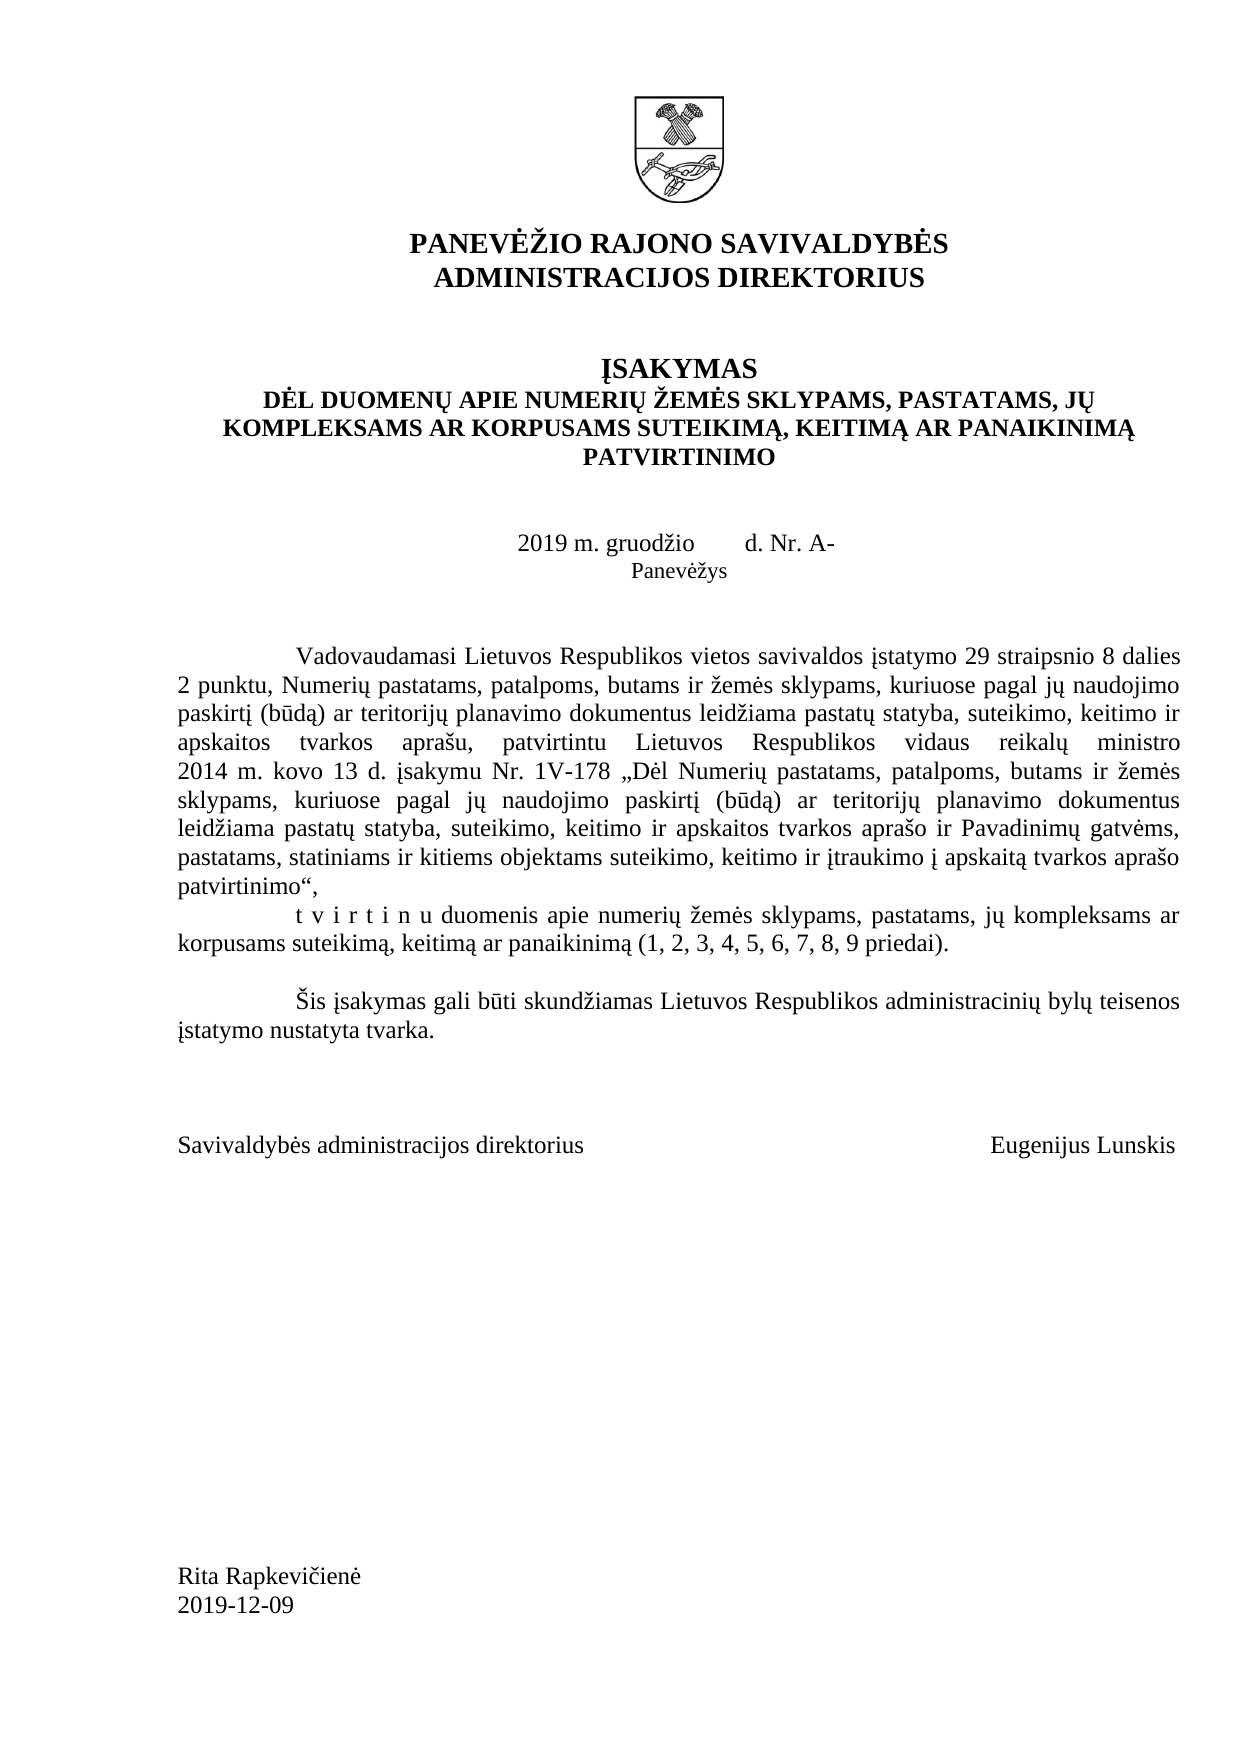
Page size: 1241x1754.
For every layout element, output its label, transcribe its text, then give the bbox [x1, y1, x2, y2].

text DĖL DUOMENŲ APIE NUMERIŲ ŽEMĖS SKLYPAMS, PASTATAMS, JŲ KOMPLEKSAMS AR KORPUSAMS SUTEIKIMĄ, KEITIMĄ AR PANAIKINIMĄ PATVIRTINIMO [177, 385, 1181, 471]
text Šis įsakymas gali būti skundžiamas Lietuvos Respublikos administracinių bylų teisenos įstatymo nustatyta tvarka. [177, 986, 1181, 1043]
text Savivaldybės administracijos direktorius Eugenijus Lunskis [177, 1130, 1181, 1158]
text Panevėžys [177, 557, 1181, 583]
text Vadovaudamasi Lietuvos Respublikos vietos savivaldos įstatymo 29 straipsnio 8 dalies 2 punktu, Numerių pastatams, patalpoms, butams ir žemės sklypams, kuriuose pagal jų naudojimo paskirtį (būdą) ar teritorijų planavimo dokumentus leidžiama pastatų statyba, suteikimo, keitimo ir apskaitos tvarkos aprašu, patvirtintu Lietuvos Respublikos vidaus reikalų ministro 2014 m. kovo 13 d. įsakymu Nr. 1V-178 „Dėl Numerių pastatams, patalpoms, butams ir žemės sklypams, kuriuose pagal jų naudojimo paskirtį (būdą) ar teritorijų planavimo dokumentus leidžiama pastatų statyba, suteikimo, keitimo ir apskaitos tvarkos aprašo ir Pavadinimų gatvėms, pastatams, statiniams ir kitiems objektams suteikimo, keitimo ir įtraukimo į apskaitą tvarkos aprašo patvirtinimo“, [177, 641, 1181, 900]
text 2019-12-09 [177, 1590, 1181, 1618]
text 2019 m. gruodžio d. Nr. A- [177, 528, 1181, 557]
text t v i r t i n u duomenis apie numerių žemės sklypams, pastatams, jų kompleksams ar korpusams suteikimą, keitimą ar panaikinimą (1, 2, 3, 4, 5, 6, 7, 8, 9 priedai). [177, 900, 1181, 957]
text Rita Rapkevičienė [177, 1561, 1181, 1590]
